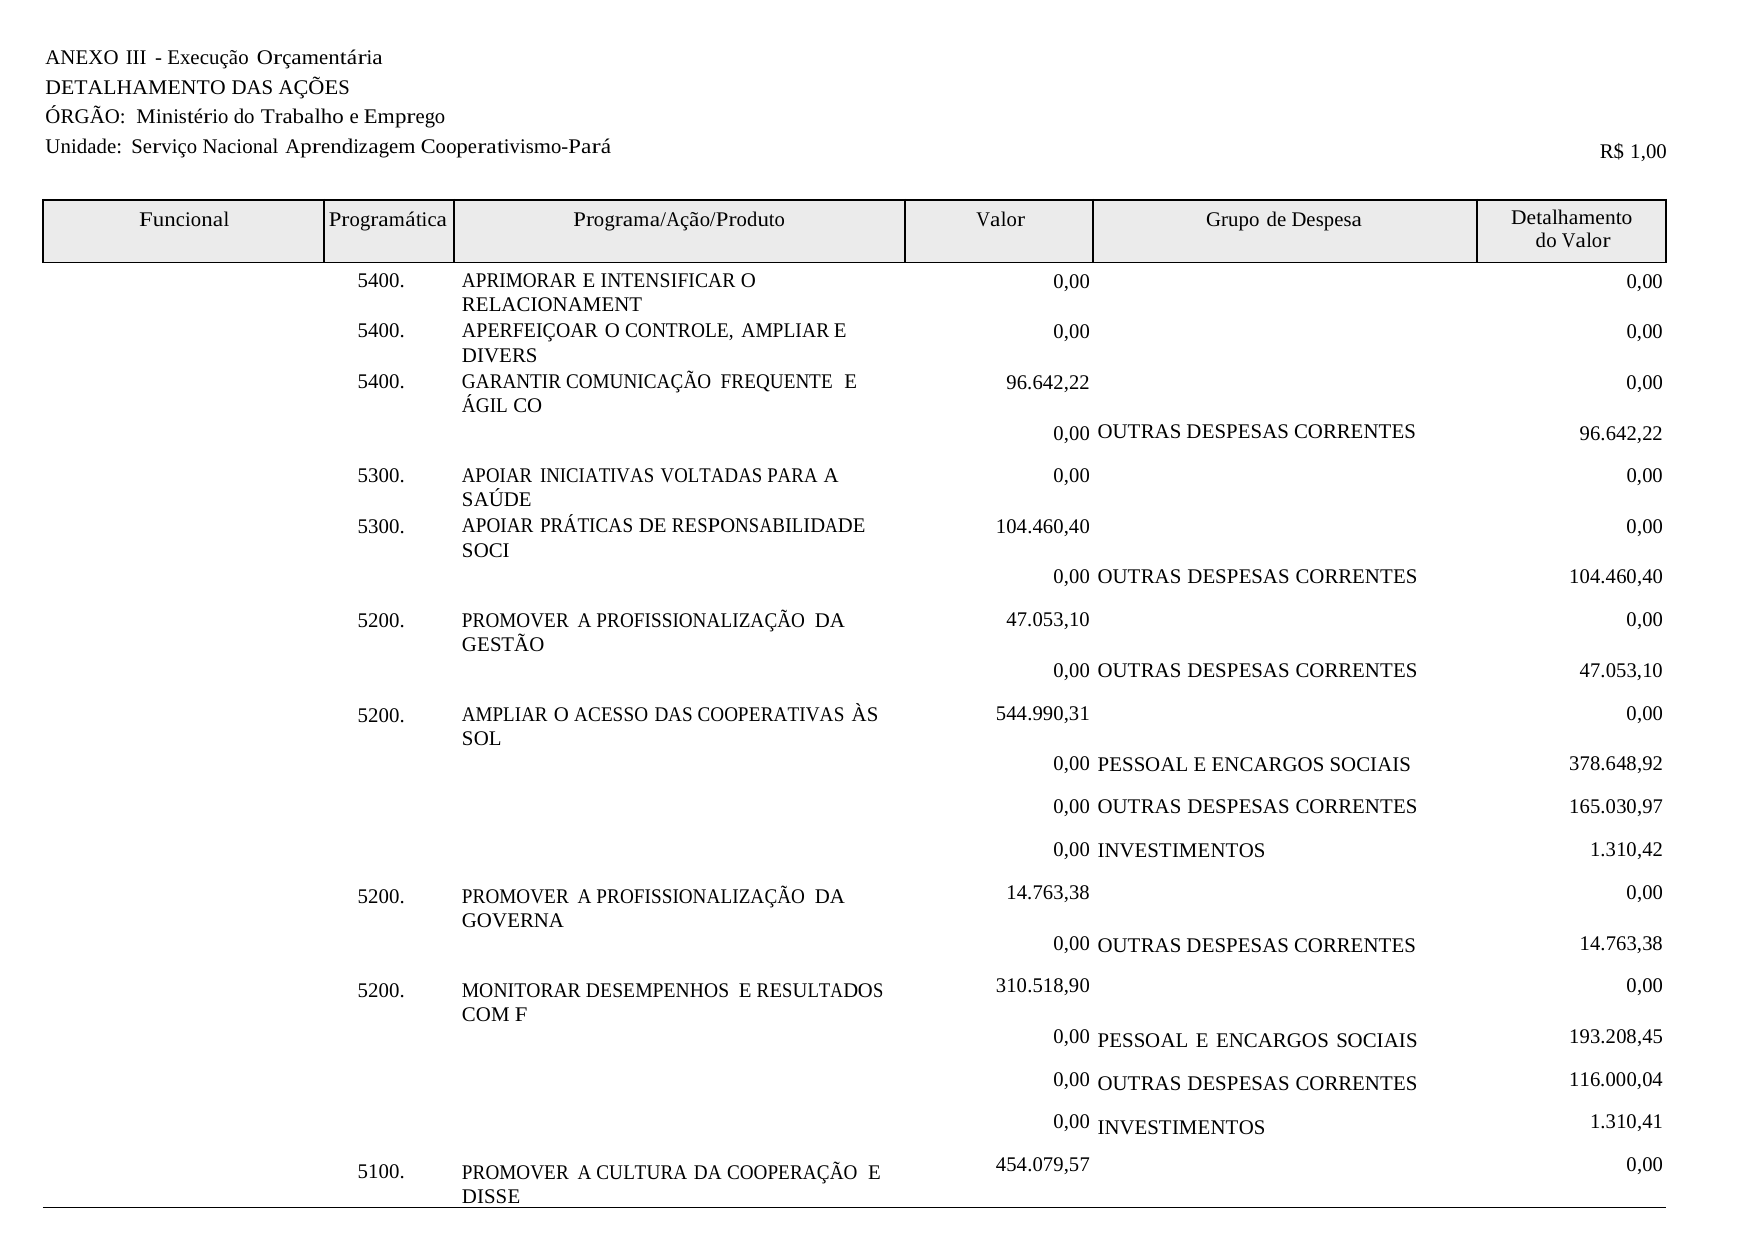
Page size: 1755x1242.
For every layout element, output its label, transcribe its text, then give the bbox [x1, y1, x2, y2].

table_cell 5400. 5400. 5400. 5300. 5300. 5200. 5200. 5200. 5200. 5100. [324, 263, 454, 1207]
table_header Funcional [44, 201, 323, 262]
table_header Programática [325, 201, 453, 262]
table_cell [43, 263, 324, 1207]
table_cell 0,00 0,00 0,00 96.642,22 0,00 0,00 104.460,40 0,00 47.053,10 0,00 378.648,92 165.030,97 1.310,42 0,00 14.763,38 0,00 193.208,45 116.000,04 1.310,41 0,00 [1477, 263, 1666, 1207]
table_cell APRIMORAR E INTENSIFICAR O RELACIONAMENT APERFEIÇOAR O CONTROLE, AMPLIAR E DIVERS GARANTIR COMUNICAÇÃO FREQUENTE E ÁGIL CO APOIAR INICIATIVAS VOLTADAS PARA A SAÚDE APOIAR PRÁTICAS DE RESPONSABILIDADE SOCI PROMOVER A PROFISSIONALIZAÇÃO DA GESTÃO AMPLIAR O ACESSO DAS COOPERATIVAS ÀS SOL PROMOVER A PROFISSIONALIZAÇÃO DA GOVERNA MONITORAR DESEMPENHOS E RESULTADOS COM F PROMOVER A CULTURA DA COOPERAÇÃO E DISSE [454, 263, 905, 1207]
table_cell OUTRAS DESPESAS CORRENTES OUTRAS DESPESAS CORRENTES OUTRAS DESPESAS CORRENTES PESSOAL E ENCARGOS SOCIAIS OUTRAS DESPESAS CORRENTES INVESTIMENTOS OUTRAS DESPESAS CORRENTES PESSOAL E ENCARGOS SOCIAIS OUTRAS DESPESAS CORRENTES INVESTIMENTOS [1093, 263, 1477, 1207]
table_header Grupo de Despesa [1094, 201, 1476, 262]
table_cell 0,00 0,00 96.642,22 0,00 0,00 104.460,40 0,00 47.053,10 0,00 544.990,31 0,00 0,00 0,00 14.763,38 0,00 310.518,90 0,00 0,00 0,00 454.079,57 [905, 263, 1093, 1207]
table_header Detalhamento do Valor [1478, 201, 1665, 262]
table_header Programa/Ação/Produto [455, 201, 904, 262]
table_header Valor [906, 201, 1092, 262]
